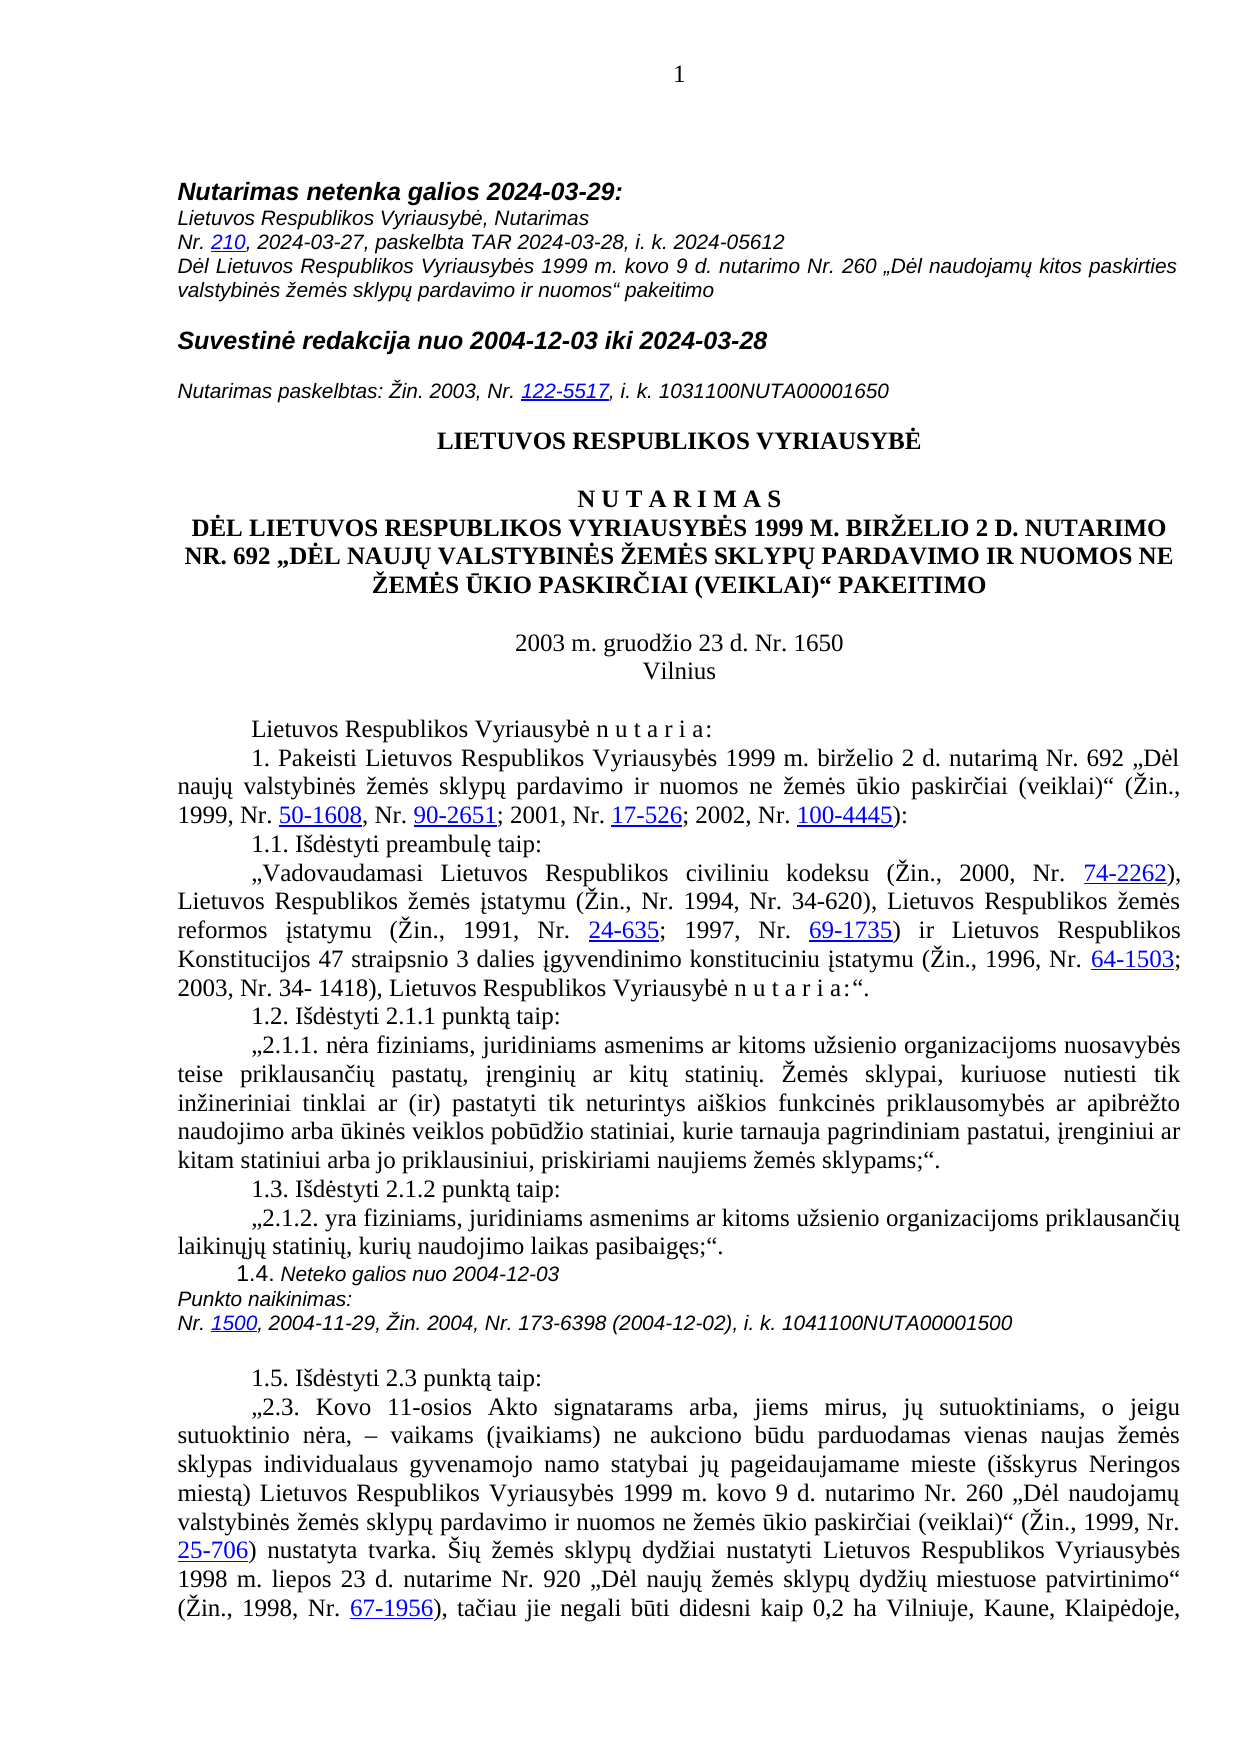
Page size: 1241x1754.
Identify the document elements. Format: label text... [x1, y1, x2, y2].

text Nutarimas paskelbtas: Žin. 2003, Nr. 122-5517, i. k. 1031100NUTA00001650 [177, 378, 1181, 402]
text Suvestinė redakcija nuo 2004-12-03 iki 2024-03-28 [177, 326, 1181, 354]
text Dėl Lietuvos Respublikos Vyriausybės 1999 m. kovo 9 d. nutarimo Nr. 260 „Dėl naudojamų kitos paskirties valstybinės žemės sklypų pardavimo ir nuomos“ pakeitimo [177, 254, 1181, 302]
text 1.2. Išdėstyti 2.1.1 punktą taip: [177, 1001, 1181, 1030]
text „2.1.1. nėra fiziniams, juridiniams asmenims ar kitoms užsienio organizacijoms nuosavybės teise priklausančių pastatų, įrenginių ar kitų statinių. Žemės sklypai, kuriuose nutiesti tik inžineriniai tinklai ar (ir) pastatyti tik neturintys aiškios funkcinės priklausomybės ar apibrėžto naudojimo arba ūkinės veiklos pobūdžio statiniai, kurie tarnauja pagrindiniam pastatui, įrenginiui ar kitam statiniui arba jo priklausiniui, priskiriami naujiems žemės sklypams;“. [177, 1030, 1181, 1174]
text „2.3. Kovo 11-osios Akto signatarams arba, jiems mirus, jų sutuoktiniams, o jeigu sutuoktinio nėra, – vaikams (įvaikiams) ne aukciono būdu parduodamas vienas naujas žemės sklypas individualaus gyvenamojo namo statybai jų pageidaujamame mieste (išskyrus Neringos miestą) Lietuvos Respublikos Vyriausybės 1999 m. kovo 9 d. nutarimo Nr. 260 „Dėl naudojamų valstybinės žemės sklypų pardavimo ir nuomos ne žemės ūkio paskirčiai (veiklai)“ (Žin., 1999, Nr. 25-706) nustatyta tvarka. Šių žemės sklypų dydžiai nustatyti Lietuvos Respublikos Vyriausybės 1998 m. liepos 23 d. nutarime Nr. 920 „Dėl naujų žemės sklypų dydžių miestuose patvirtinimo“ (Žin., 1998, Nr. 67-1956), tačiau jie negali būti didesni kaip 0,2 ha Vilniuje, Kaune, Klaipėdoje, [177, 1392, 1181, 1622]
text 2003 m. gruodžio 23 d. Nr. 1650 [177, 628, 1181, 656]
text „Vadovaudamasi Lietuvos Respublikos civiliniu kodeksu (Žin., 2000, Nr. 74-2262), Lietuvos Respublikos žemės įstatymu (Žin., Nr. 1994, Nr. 34-620), Lietuvos Respublikos žemės reformos įstatymu (Žin., 1991, Nr. 24-635; 1997, Nr. 69-1735) ir Lietuvos Respublikos Konstitucijos 47 straipsnio 3 dalies įgyvendinimo konstituciniu įstatymu (Žin., 1996, Nr. 64-1503; 2003, Nr. 34- 1418), Lietuvos Respublikos Vyriausybė nutaria:“. [177, 858, 1181, 1001]
text Lietuvos Respublikos Vyriausybė, Nutarimas [177, 206, 1181, 230]
text Vilnius [177, 656, 1181, 685]
text „2.1.2. yra fiziniams, juridiniams asmenims ar kitoms užsienio organizacijoms priklausančių laikinųjų statinių, kurių naudojimo laikas pasibaigęs;“. [177, 1203, 1181, 1260]
text 1.4. Neteko galios nuo 2004-12-03 [177, 1260, 1181, 1286]
text Nutarimas netenka galios 2024-03-29: [177, 177, 1181, 206]
text N U T A R I M A S [177, 484, 1181, 513]
text 1.5. Išdėstyti 2.3 punktą taip: [177, 1363, 1181, 1392]
text Lietuvos Respublikos Vyriausybė nutaria: [177, 714, 1181, 743]
text DĖL LIETUVOS RESPUBLIKOS VYRIAUSYBĖS 1999 M. BIRŽELIO 2 D. NUTARIMO NR. 692 „DĖL NAUJŲ VALSTYBINĖS ŽEMĖS SKLYPŲ PARDAVIMO IR NUOMOS NE ŽEMĖS ŪKIO PASKIRČIAI (VEIKLAI)“ PAKEITIMO [177, 513, 1181, 599]
text 1. Pakeisti Lietuvos Respublikos Vyriausybės 1999 m. birželio 2 d. nutarimą Nr. 692 „Dėl naujų valstybinės žemės sklypų pardavimo ir nuomos ne žemės ūkio paskirčiai (veiklai)“ (Žin., 1999, Nr. 50-1608, Nr. 90-2651; 2001, Nr. 17-526; 2002, Nr. 100-4445): [177, 743, 1181, 829]
text Nr. 210, 2024-03-27, paskelbta TAR 2024-03-28, i. k. 2024-05612 [177, 230, 1181, 254]
text LIETUVOS RESPUBLIKOS VYRIAUSYBĖ [177, 426, 1181, 455]
text 1.3. Išdėstyti 2.1.2 punktą taip: [177, 1174, 1181, 1203]
text Punkto naikinimas: [177, 1286, 1181, 1310]
text 1.1. Išdėstyti preambulę taip: [177, 829, 1181, 858]
text Nr. 1500, 2004-11-29, Žin. 2004, Nr. 173-6398 (2004-12-02), i. k. 1041100NUTA00001500 [177, 1310, 1181, 1334]
